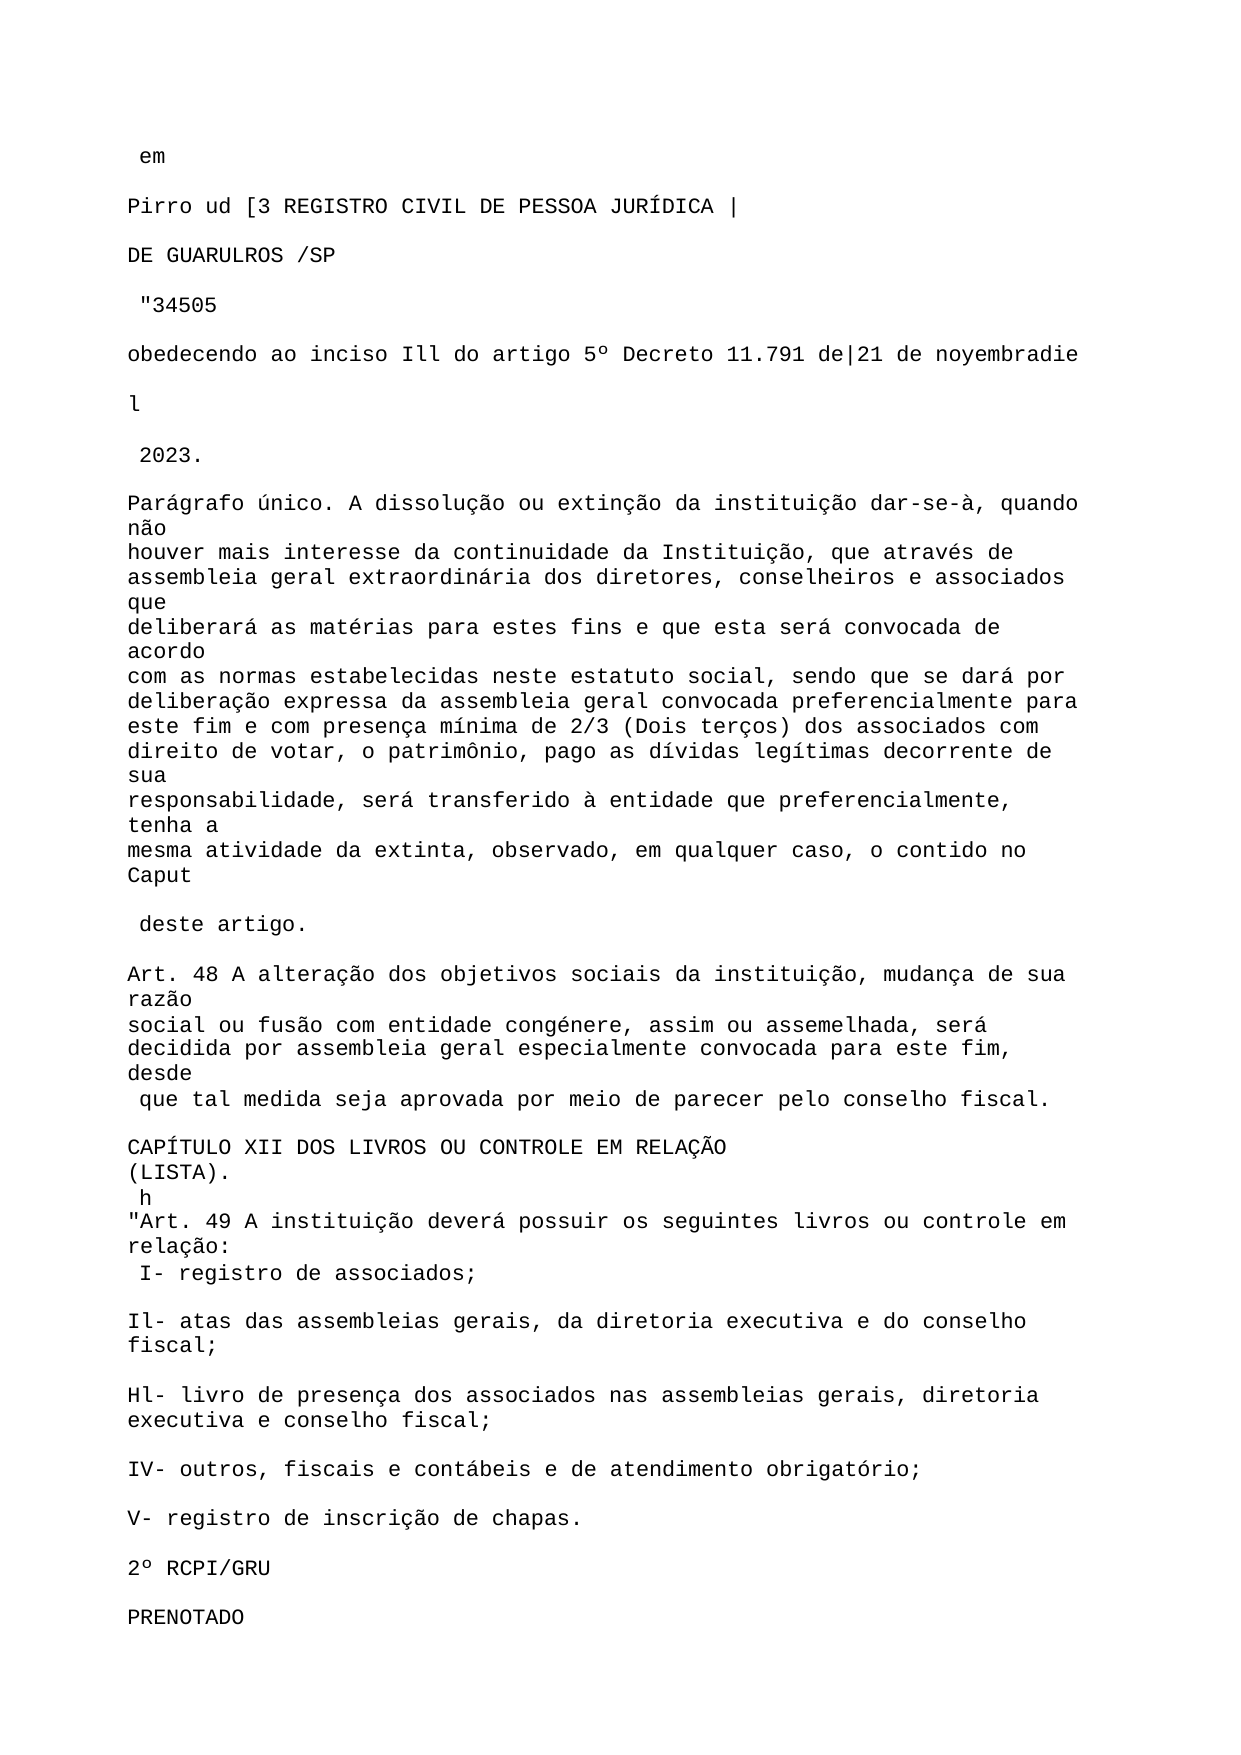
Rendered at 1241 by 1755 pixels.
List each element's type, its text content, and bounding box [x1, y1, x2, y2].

text deliberará as matérias para estes fins e que esta será convocada de acordo [127, 616, 1085, 666]
text Il- atas das assembleias gerais, da diretoria executiva e do conselho fiscal; [127, 1310, 1085, 1359]
text 2023. [139, 443, 1109, 467]
text obedecendo ao inciso Ill do artigo 5º Decreto 11.791 de|21 de noyembradie l [127, 343, 1098, 418]
text deste artigo. [139, 914, 1109, 938]
text social ou fusão com entidade congénere, assim ou assemelhada, será decidida por assembleia geral especialmente convocada para este fim, desde [127, 1013, 1059, 1086]
text com as normas estabelecidas neste estatuto social, sendo que se dará por deliberação expressa da assembleia geral convocada preferencialmente para este fim e com presença mínima de 2/3 (Dois terços) dos associados com direito de votar, o patrimônio, pago as dívidas legítimas decorrente de sua [127, 666, 1098, 789]
text mesma atividade da extinta, observado, em qualquer caso, o contido no Caput [127, 839, 1085, 889]
text CAPÍTULO XII DOS LIVROS OU CONTROLE EM RELAÇÃO (LISTA). [127, 1136, 744, 1186]
text Hl- livro de presença dos associados nas assembleias gerais, diretoria executiva e conselho fiscal; [127, 1384, 1059, 1434]
text em [139, 146, 1109, 170]
text 2º RCPI/GRU PRENOTADO [127, 1557, 398, 1631]
text h [139, 1186, 1109, 1211]
text Art. 48 A alteração dos objetivos sociais da instituição, mudança de sua razão [127, 963, 1101, 1013]
text Pirro ud [3 REGISTRO CIVIL DE PESSOA JURÍDICA | DE GUARULROS /SP [127, 195, 776, 269]
text "34505 [139, 294, 1109, 319]
text IV- outros, fiscais e contábeis e de atendimento obrigatório; V- registro de inscrição de chapas. [127, 1458, 941, 1532]
text que tal medida seja aprovada por meio de parecer pelo conselho fiscal. [139, 1086, 1109, 1111]
text responsabilidade, será transferido à entidade que preferencialmente, tenha a [127, 790, 1059, 839]
text "Art. 49 A instituição deverá possuir os seguintes livros ou controle em relação: [127, 1211, 1101, 1260]
text houver mais interesse da continuidade da Instituição, que através de assembleia geral extraordinária dos diretores, conselheiros e associados que [127, 542, 1101, 616]
text Parágrafo único. A dissolução ou extinção da instituição dar-se-à, quando não [127, 492, 1098, 542]
text I- registro de associados; [139, 1260, 1109, 1285]
